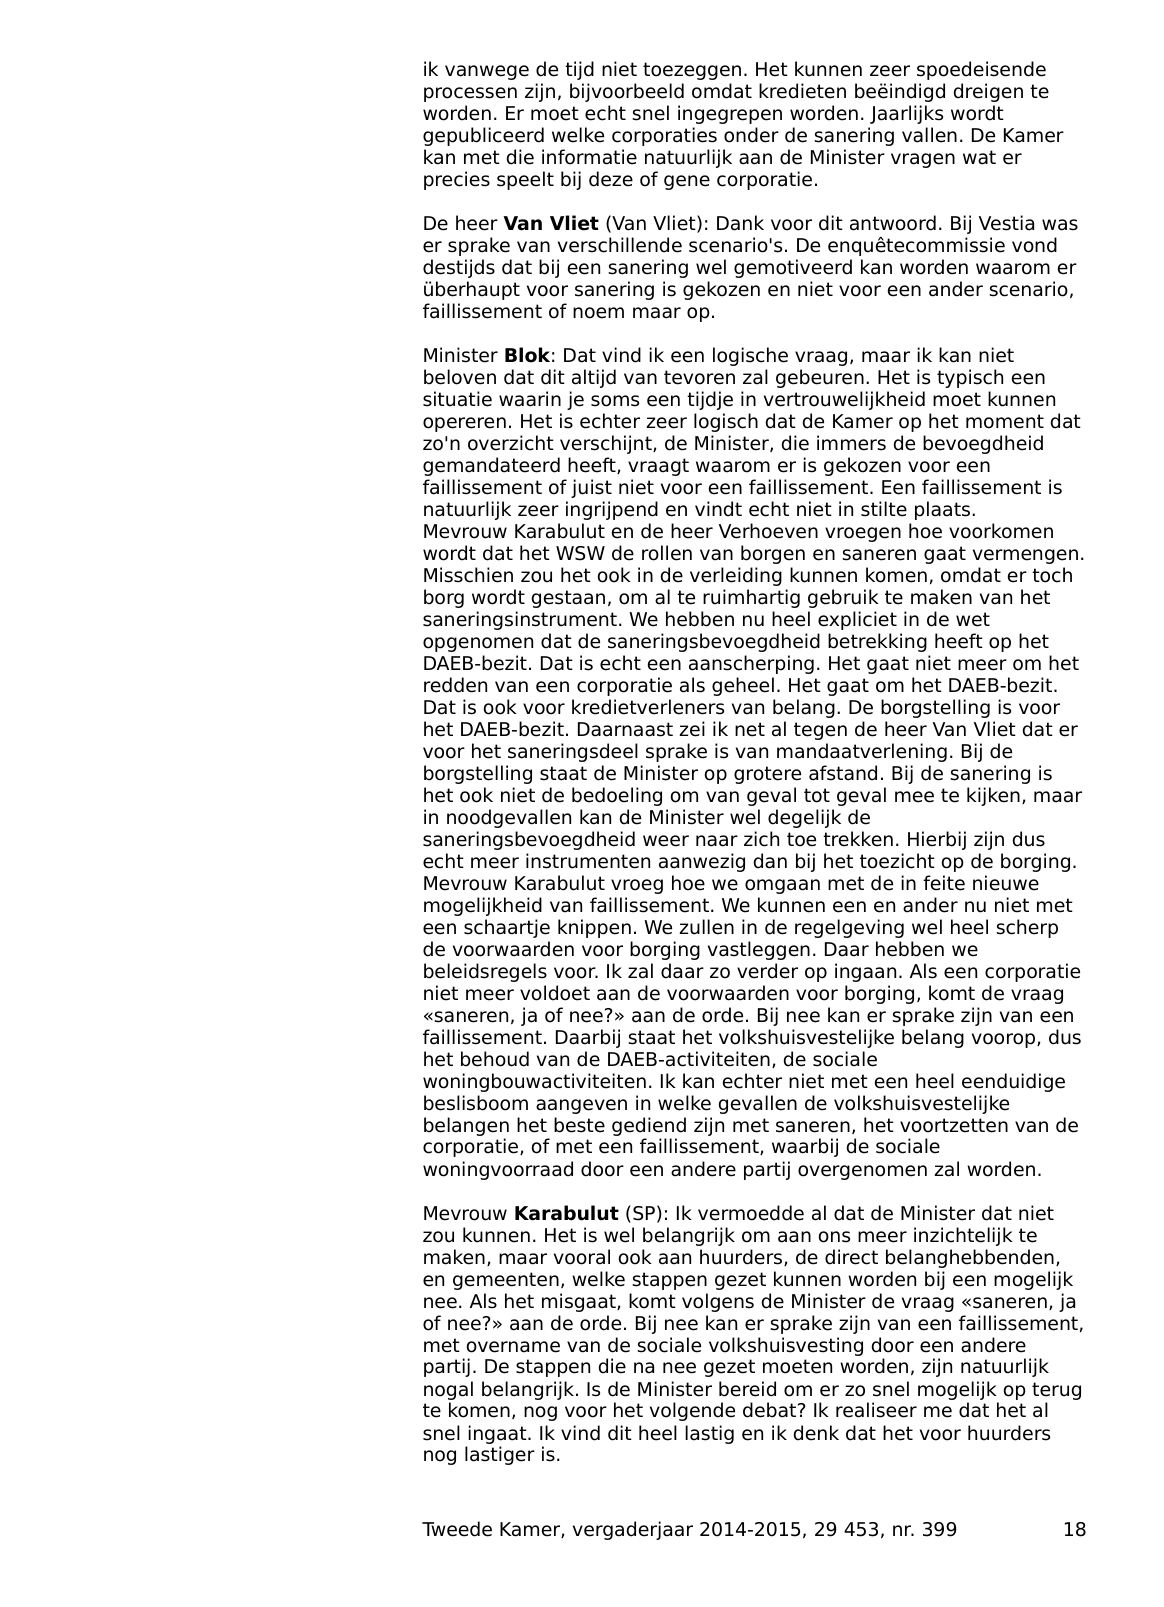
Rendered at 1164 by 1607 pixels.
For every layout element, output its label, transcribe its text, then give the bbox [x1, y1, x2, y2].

text Minister Blok: Dat vind ik een logische vraag, maar ik kan niet beloven dat dit altijd van tevoren zal gebeuren. Het is typisch een situatie waarin je soms een tijdje in vertrouwelijkheid moet kunnen opereren. Het is echter zeer logisch dat de Kamer op het moment dat zo'n overzicht verschijnt, de Minister, die immers de bevoegdheid gemandateerd heeft, vraagt waarom er is gekozen voor een faillissement of juist niet voor een faillissement. Een faillissement is natuurlijk zeer ingrijpend en vindt echt niet in stilte plaats. [422, 345, 1087, 521]
text De heer Van Vliet (Van Vliet): Dank voor dit antwoord. Bij Vestia was er sprake van verschillende scenario's. De enquêtecommissie vond destijds dat bij een sanering wel gemotiveerd kan worden waarom er überhaupt voor sanering is gekozen en niet voor een ander scenario, faillissement of noem maar op. [422, 213, 1087, 323]
text Mevrouw Karabulut (SP): Ik vermoedde al dat de Minister dat niet zou kunnen. Het is wel belangrijk om aan ons meer inzichtelijk te maken, maar vooral ook aan huurders, de direct belanghebbenden, en gemeenten, welke stappen gezet kunnen worden bij een mogelijk nee. Als het misgaat, komt volgens de Minister de vraag «saneren, ja of nee?» aan de orde. Bij nee kan er sprake zijn van een faillissement, met overname van de sociale volkshuisvesting door een andere partij. De stappen die na nee gezet moeten worden, zijn natuurlijk nogal belangrijk. Is de Minister bereid om er zo snel mogelijk op terug te komen, nog voor het volgende debat? Ik realiseer me dat het al snel ingaat. Ik vind dit heel lastig en ik denk dat het voor huurders nog lastiger is. [422, 1203, 1087, 1466]
text Mevrouw Karabulut vroeg hoe we omgaan met de in feite nieuwe mogelijkheid van faillissement. We kunnen een en ander nu niet met een schaartje knippen. We zullen in de regelgeving wel heel scherp de voorwaarden voor borging vastleggen. Daar hebben we beleidsregels voor. Ik zal daar zo verder op ingaan. Als een corporatie niet meer voldoet aan de voorwaarden voor borging, komt de vraag «saneren, ja of nee?» aan de orde. Bij nee kan er sprake zijn van een faillissement. Daarbij staat het volkshuisvestelijke belang voorop, dus het behoud van de DAEB-activiteiten, de sociale woningbouwactiviteiten. Ik kan echter niet met een heel eenduidige beslisboom aangeven in welke gevallen de volkshuisvestelijke belangen het beste gediend zijn met saneren, het voortzetten van de corporatie, of met een faillissement, waarbij de sociale woningvoorraad door een andere partij overgenomen zal worden. [422, 873, 1087, 1180]
text Mevrouw Karabulut en de heer Verhoeven vroegen hoe voorkomen wordt dat het WSW de rollen van borgen en saneren gaat vermengen. Misschien zou het ook in de verleiding kunnen komen, omdat er toch borg wordt gestaan, om al te ruimhartig gebruik te maken van het saneringsinstrument. We hebben nu heel expliciet in de wet opgenomen dat de saneringsbevoegdheid betrekking heeft op het DAEB-bezit. Dat is echt een aanscherping. Het gaat niet meer om het redden van een corporatie als geheel. Het gaat om het DAEB-bezit. Dat is ook voor kredietverleners van belang. De borgstelling is voor het DAEB-bezit. Daarnaast zei ik net al tegen de heer Van Vliet dat er voor het saneringsdeel sprake is van mandaatverlening. Bij de borgstelling staat de Minister op grotere afstand. Bij de sanering is het ook niet de bedoeling om van geval tot geval mee te kijken, maar in noodgevallen kan de Minister wel degelijk de saneringsbevoegdheid weer naar zich toe trekken. Hierbij zijn dus echt meer instrumenten aanwezig dan bij het toezicht op de borging. [422, 521, 1087, 873]
text ik vanwege de tijd niet toezeggen. Het kunnen zeer spoedeisende processen zijn, bijvoorbeeld omdat kredieten beëindigd dreigen te worden. Er moet echt snel ingegrepen worden. Jaarlijks wordt gepubliceerd welke corporaties onder de sanering vallen. De Kamer kan met die informatie natuurlijk aan de Minister vragen wat er precies speelt bij deze of gene corporatie. [422, 59, 1087, 191]
